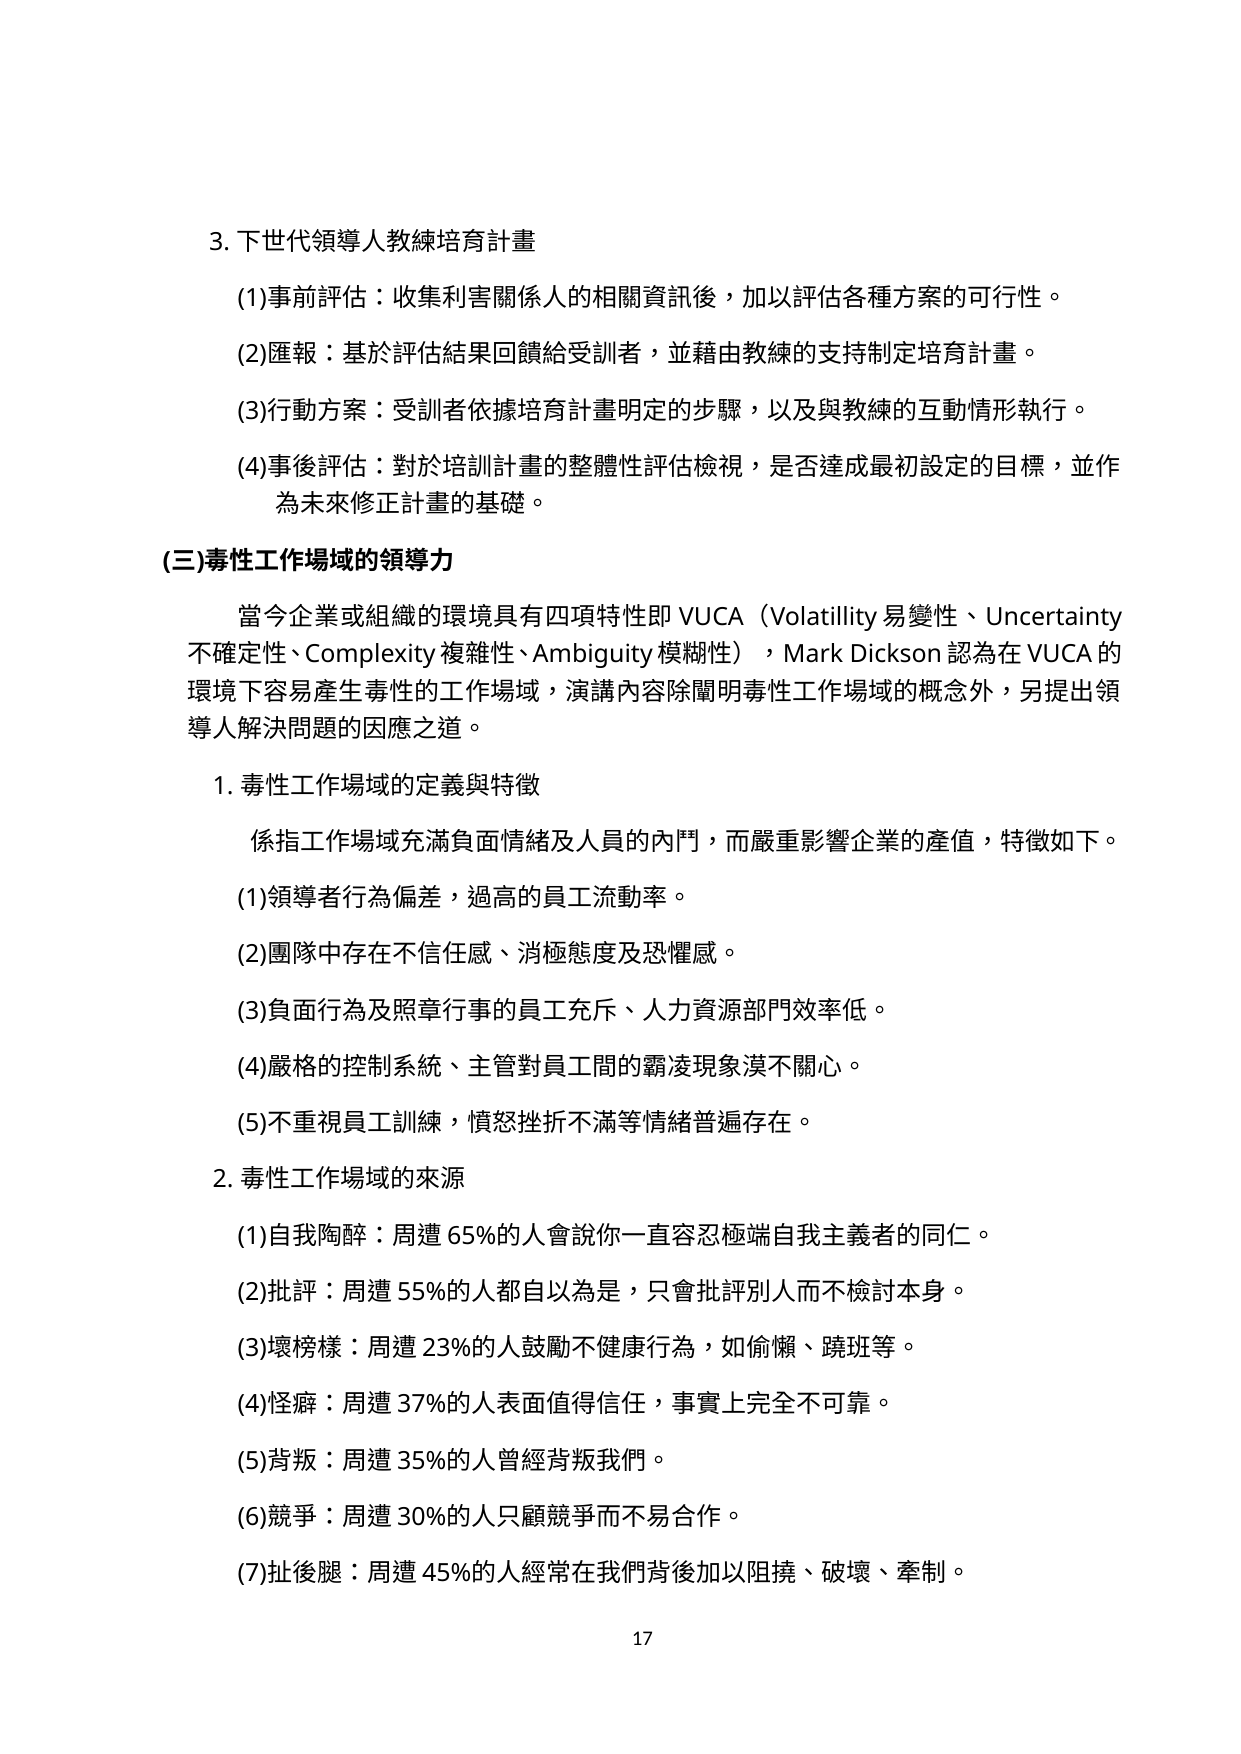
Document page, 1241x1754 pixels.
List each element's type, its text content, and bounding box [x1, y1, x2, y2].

text (7)扯後腿：周遭45%的人經常在我們背後加以阻撓、破壞、牽制。 [237, 1552, 1122, 1589]
text (1)事前評估：收集利害關係人的相關資訊後，加以評估各種方案的可行性。 [237, 277, 1122, 314]
text (4)怪癖：周遭37%的人表面值得信任，事實上完全不可靠。 [237, 1383, 1122, 1421]
text (2)匯報：基於評估結果回饋給受訓者，並藉由教練的支持制定培育計畫。 [237, 333, 1122, 371]
text 1. 毒性工作場域的定義與特徵 [212, 764, 1122, 802]
text 當今企業或組織的環境具有四項特性即VUCA（Volatillity易變性、Uncertainty不確定性、Complexity複雜性、Ambiguity模糊性），Mark Dickson認為在VUCA的環境下容易產生毒性的工作場域，演講內容除闡明毒性工作場域的概念外，另提出領導人解決問題的因應之道。 [187, 596, 1122, 746]
text 3. 下世代領導人教練培育計畫 [209, 221, 1122, 258]
text (三)毒性工作場域的領導力 [162, 539, 1122, 577]
text (3)負面行為及照章行事的員工充斥、人力資源部門效率低。 [237, 989, 1122, 1027]
text 2. 毒性工作場域的來源 [212, 1158, 1122, 1196]
text (3)行動方案：受訓者依據培育計畫明定的步驟，以及與教練的互動情形執行。 [237, 389, 1122, 427]
text (1)自我陶醉：周遭65%的人會說你一直容忍極端自我主義者的同仁。 [237, 1214, 1122, 1252]
text (5)不重視員工訓練，憤怒挫折不滿等情緒普遍存在。 [237, 1102, 1122, 1139]
text (2)批評：周遭55%的人都自以為是，只會批評別人而不檢討本身。 [237, 1271, 1122, 1308]
text (2)團隊中存在不信任感、消極態度及恐懼感。 [237, 933, 1122, 971]
text 係指工作場域充滿負面情緒及人員的內鬥，而嚴重影響企業的產值，特徵如下。 [250, 821, 1122, 858]
text (3)壞榜樣：周遭23%的人鼓勵不健康行為，如偷懶、蹺班等。 [237, 1327, 1122, 1364]
text (4)嚴格的控制系統、主管對員工間的霸凌現象漠不關心。 [237, 1046, 1122, 1083]
text (6)競爭：周遭30%的人只顧競爭而不易合作。 [237, 1496, 1122, 1533]
text (4)事後評估：對於培訓計畫的整體性評估檢視，是否達成最初設定的目標，並作為未來修正計畫的基礎。 [237, 446, 1122, 521]
text (5)背叛：周遭35%的人曾經背叛我們。 [237, 1439, 1122, 1477]
text (1)領導者行為偏差，過高的員工流動率。 [237, 877, 1122, 914]
